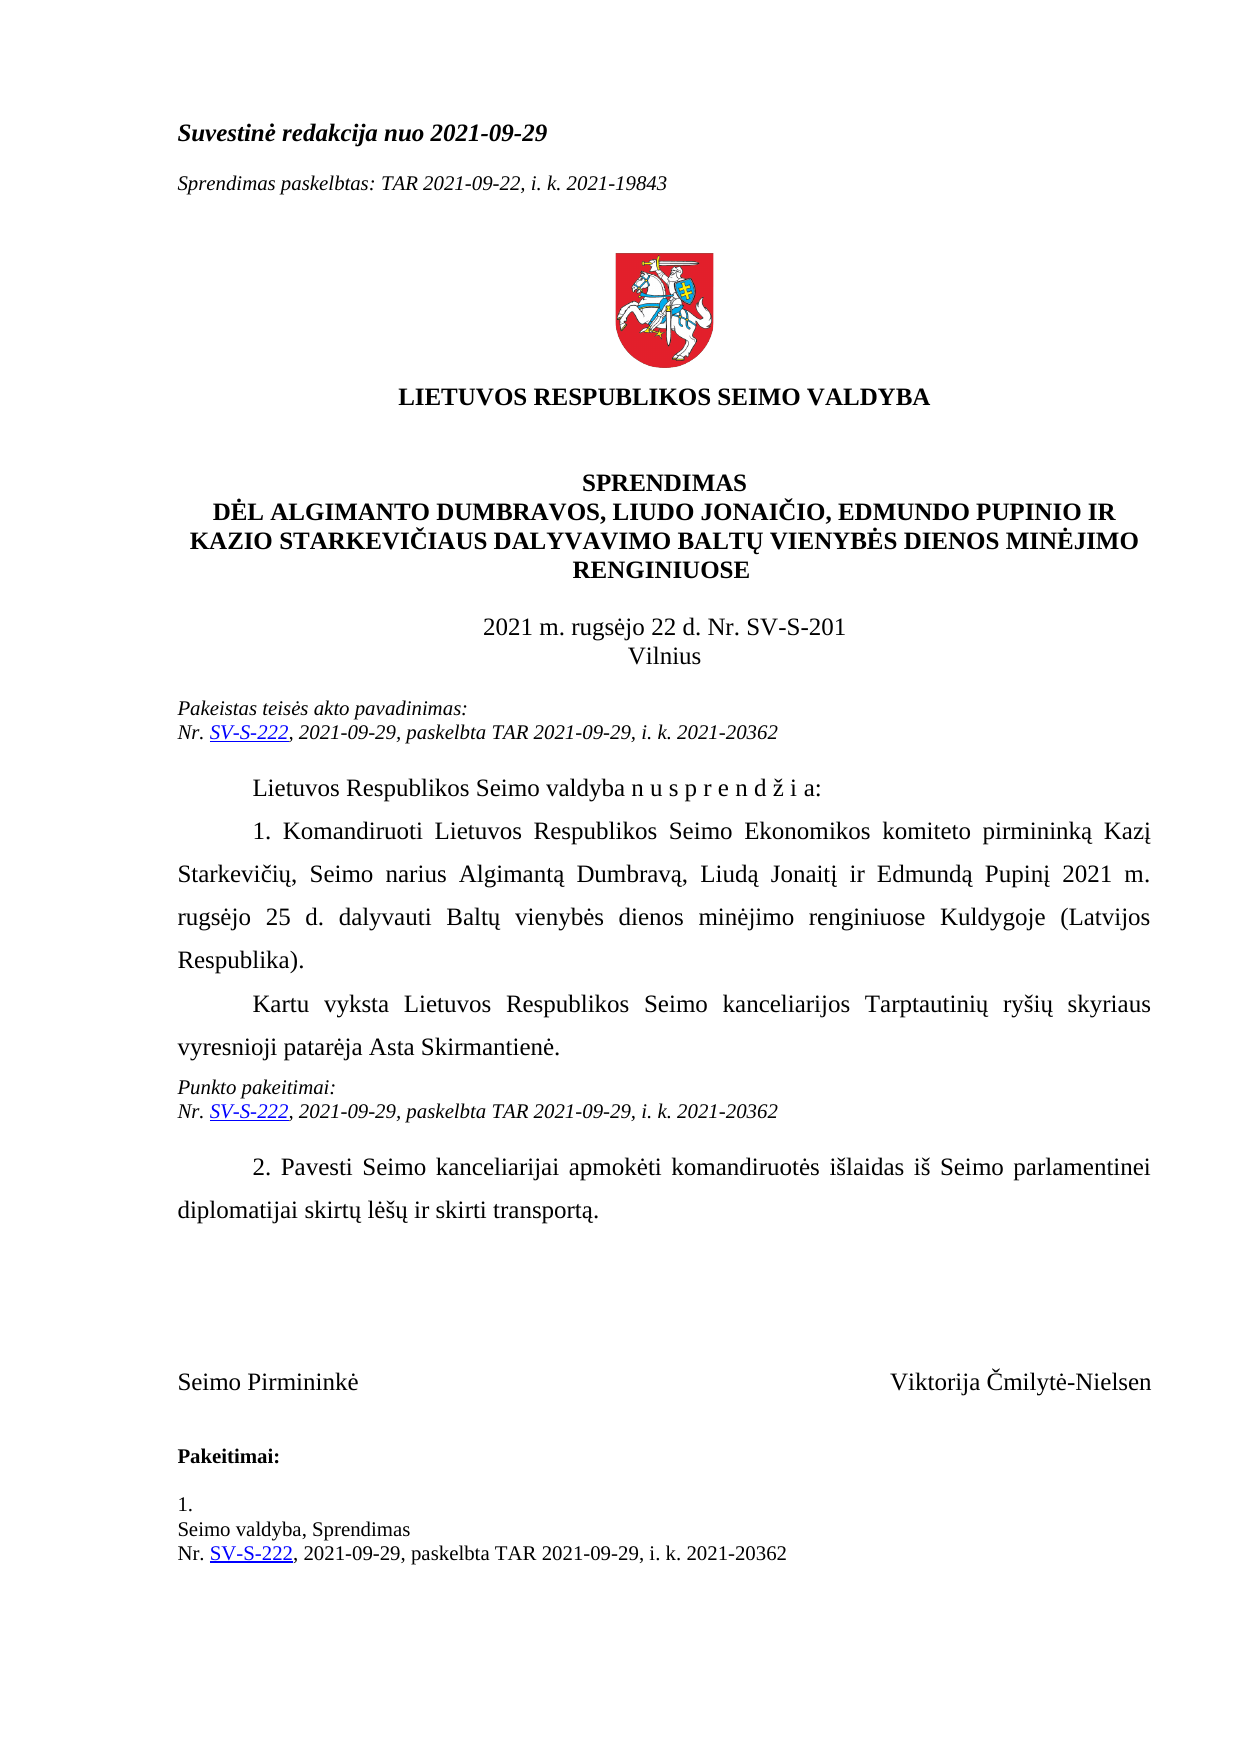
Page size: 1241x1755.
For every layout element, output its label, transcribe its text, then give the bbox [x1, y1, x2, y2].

text Seimo Pirmininkė Viktorija Čmilytė-Nielsen [177, 1367, 1152, 1396]
text Nr. SV-S-222, 2021-09-29, paskelbta TAR 2021-09-29, i. k. 2021-20362 [177, 720, 1152, 744]
text LIETUVOS RESPUBLIKOS SEIMO VALDYBA [177, 382, 1152, 411]
text 2. Pavesti Seimo kanceliarijai apmokėti komandiruotės išlaidas iš Seimo parlamentinei diplomatijai skirtų lėšų ir skirti transportą. [177, 1152, 1152, 1224]
text 1. [177, 1492, 1152, 1516]
text 2021 m. rugsėjo 22 d. Nr. SV-S-201 [177, 612, 1152, 641]
text Suvestinė redakcija nuo 2021-09-29 [177, 118, 1152, 147]
text Nr. SV-S-222, 2021-09-29, paskelbta TAR 2021-09-29, i. k. 2021-20362 [177, 1099, 1152, 1123]
text Sprendimas paskelbtas: TAR 2021-09-22, i. k. 2021-19843 [177, 171, 1152, 195]
text Kartu vyksta Lietuvos Respublikos Seimo kanceliarijos Tarptautinių ryšių skyriaus vyresnioji patarėja Asta Skirmantienė. [177, 989, 1152, 1061]
text Pakeistas teisės akto pavadinimas: [177, 696, 1152, 720]
text Seimo valdyba, Sprendimas [177, 1516, 1152, 1541]
text Punkto pakeitimai: [177, 1075, 1152, 1099]
text Lietuvos Respublikos Seimo valdyba nusprendžia: [177, 773, 1152, 802]
text 1. Komandiruoti Lietuvos Respublikos Seimo Ekonomikos komiteto pirmininką Kazį Starkevičių, Seimo narius Algimantą Dumbravą, Liudą Jonaitį ir Edmundą Pupinį 2021 m. rugsėjo 25 d. dalyvauti Baltų vienybės dienos minėjimo renginiuose Kuldygoje (Latvijos Respublika). [177, 816, 1152, 974]
text SPRENDIMAS [177, 468, 1152, 497]
text Vilnius [177, 641, 1152, 670]
text Nr. SV-S-222, 2021-09-29, paskelbta TAR 2021-09-29, i. k. 2021-20362 [177, 1541, 1152, 1564]
text Pakeitimai: [177, 1444, 1152, 1468]
text DĖL ALGIMANTO DUMBRAVOS, LIUDO JONAIČIO, EDMUNDO PUPINIO IR KAZIO STARKEVIČIAUS DALYVAVIMO BALTŲ VIENYBĖS DIENOS MINĖJIMO RENGINIUOSE [177, 497, 1152, 583]
